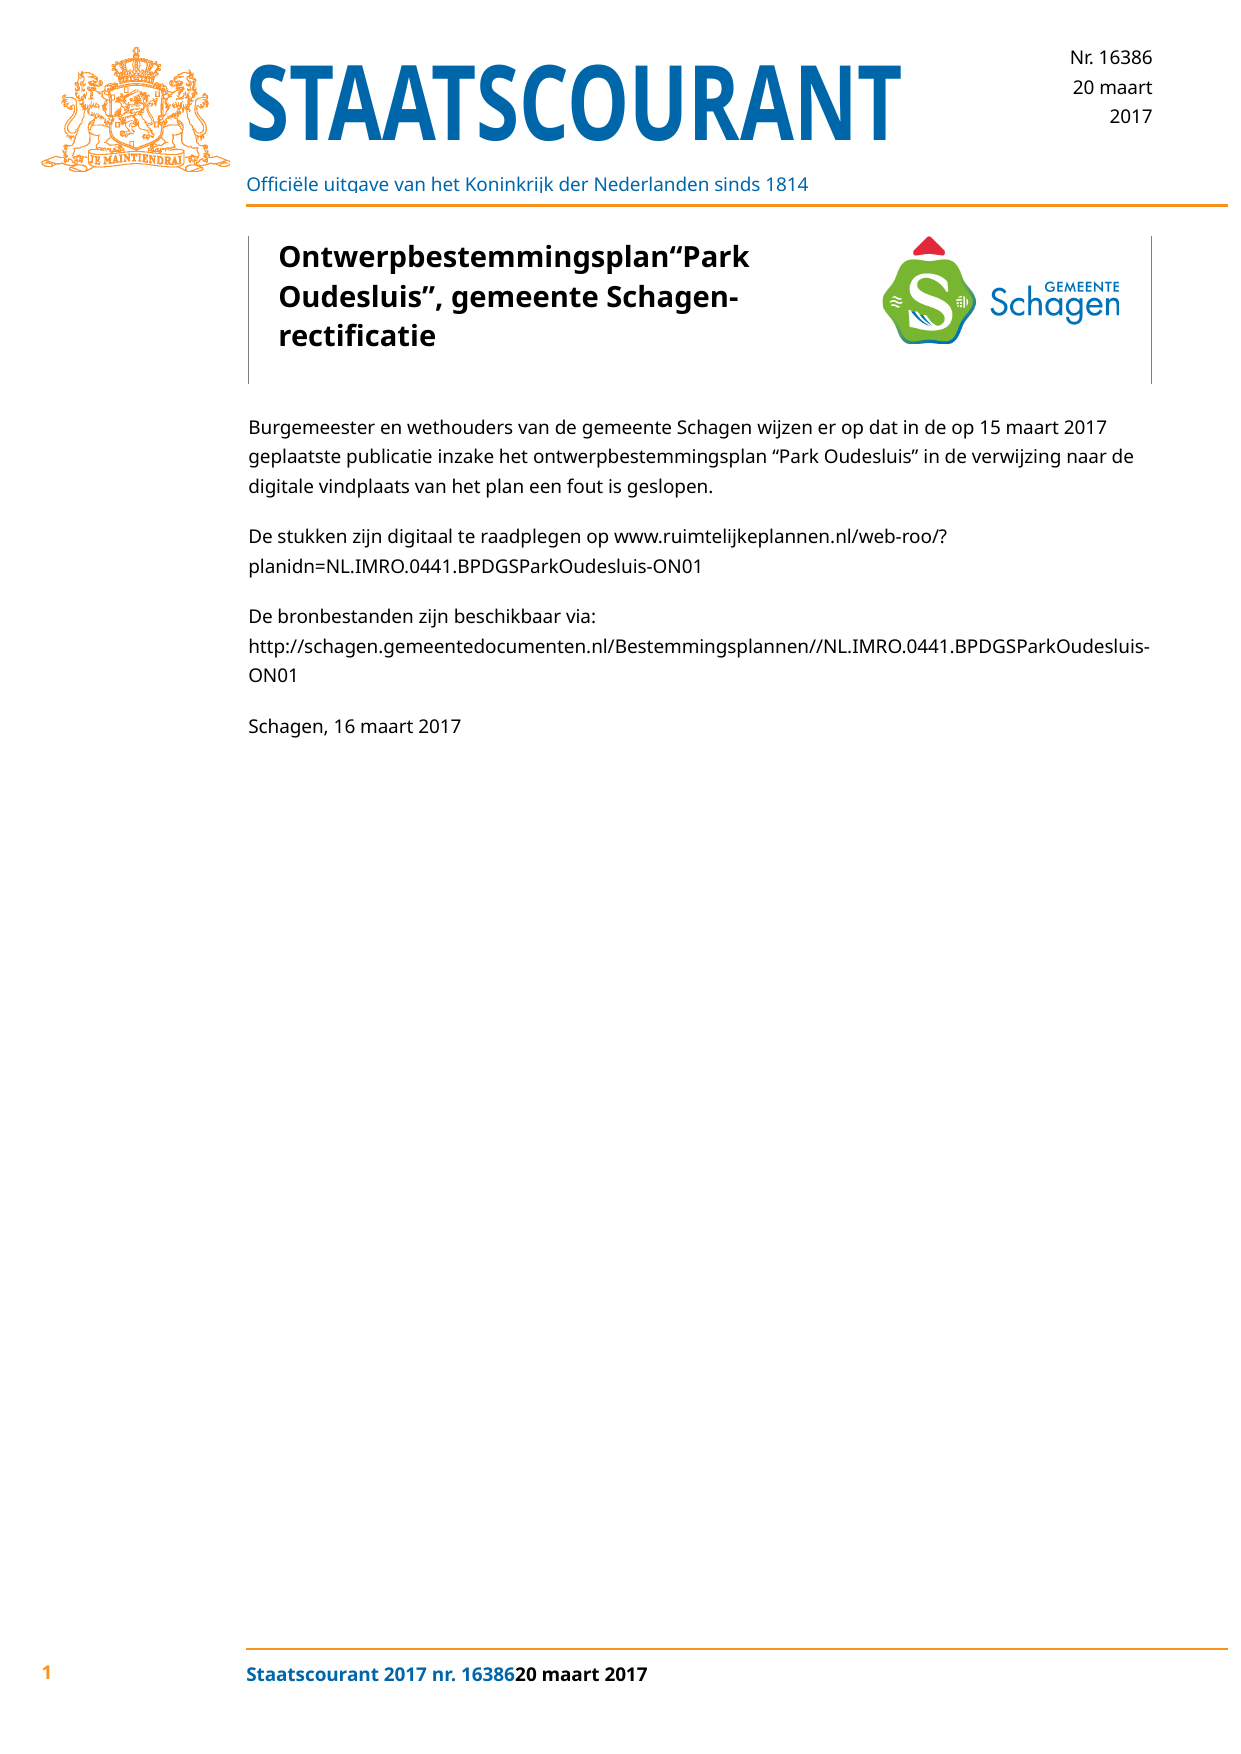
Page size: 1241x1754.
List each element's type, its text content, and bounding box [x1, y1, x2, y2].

picture [41, 47, 231, 172]
text De stukken zijn digitaal te raadplegen op www.ruimtelijkeplannen.nl/web-roo/?planidn=NL.IMRO.0441.BPDGSParkOudesluis-ON01 [248, 523, 1152, 579]
text De bronbestanden zijn beschikbaar via: http://schagen.gemeentedocumenten.nl/Bestemmingsplannen//NL.IMRO.0441.BPDGSParkOudesluis-ON01 [248, 603, 1152, 688]
text Schagen, 16 maart 2017 [248, 713, 1152, 739]
text Burgemeester en wethouders van de gemeente Schagen wijzen er op dat in de op 15 maart 2017 geplaatste publicatie inzake het ontwerpbestemmingsplan “Park Oudesluis” in de verwijzing naar de digitale vindplaats van het plan een fout is geslopen. [248, 414, 1152, 499]
table_header Ontwerpbestemmingsplan“Park Oudesluis”, gemeente Schagen- rectificatie [249, 236, 850, 384]
table_header [850, 236, 1151, 384]
picture [882, 236, 1119, 344]
